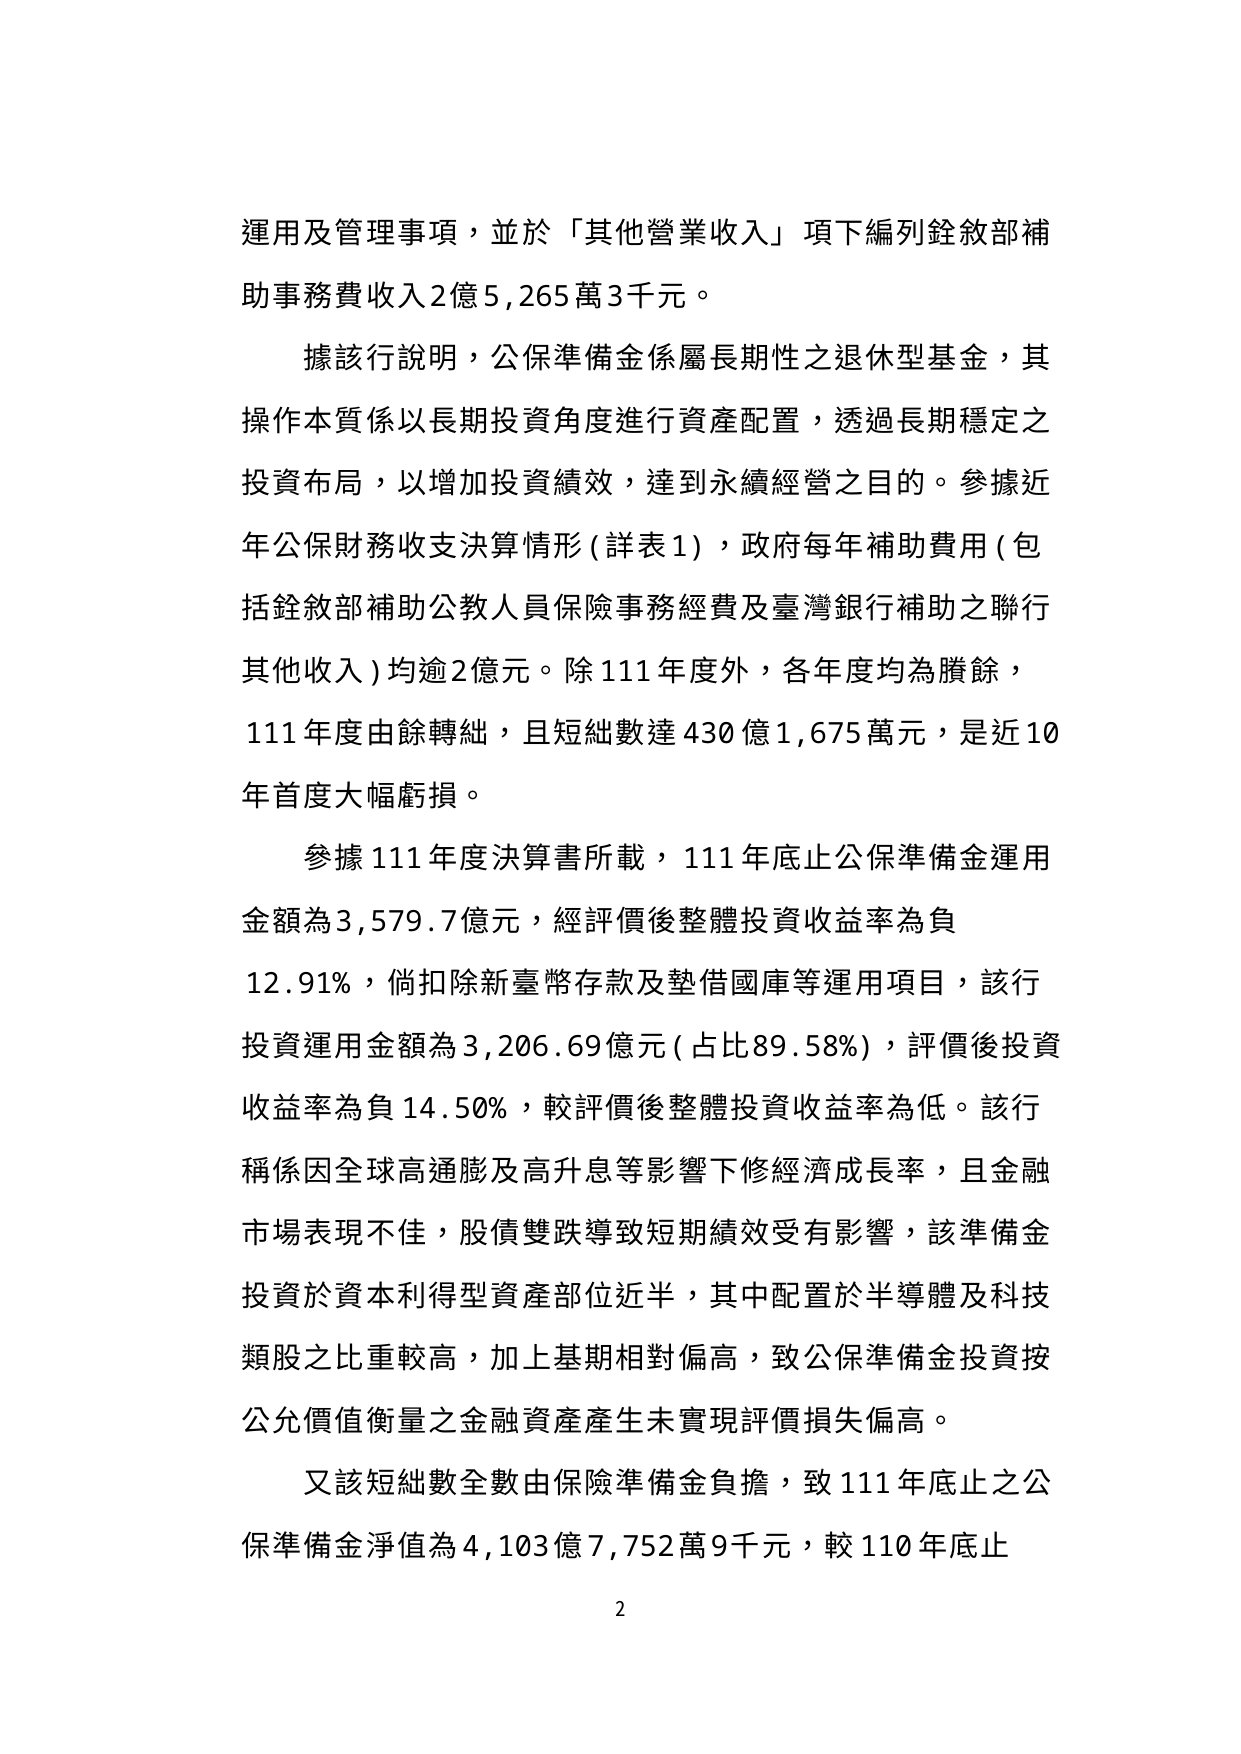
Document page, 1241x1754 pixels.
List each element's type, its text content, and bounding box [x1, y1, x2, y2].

text 據該行說明，公保準備金係屬長期性之退休型基金，其操作本質係以長期投資角度進行資產配置，透過長期穩定之投資布局，以增加投資績效，達到永續經營之目的。參據近年公保財務收支決算情形(詳表1)，政府每年補助費用(包括銓敘部補助公教人員保險事務經費及臺灣銀行補助之聯行其他收入)均逾2億元。除111年度外，各年度均為賸餘，111年度由餘轉絀，且短絀數達430億1,675萬元，是近10年首度大幅虧損。 [236, 314, 1063, 814]
text 臺灣銀行113年度預算案主要營運項目之一為保險業務，營運量預計為223億3,800萬元，包括公教人員保險(223億3,794萬6千元)及退休人員保險(5萬4千元)，主要係執行政府政策，受委託辦理公教人員保險(以下簡稱公保)準備金運用及管理事項，並於「其他營業收入」項下編列銓敘部補助事務費收入2億5,265萬3千元。 [236, 189, 1063, 314]
text 參據111年度決算書所載，111年底止公保準備金運用金額為3,579.7億元，經評價後整體投資收益率為負12.91%，倘扣除新臺幣存款及墊借國庫等運用項目，該行投資運用金額為3,206.69億元(占比89.58%)，評價後投資收益率為負14.50%，較評價後整體投資收益率為低。該行稱係因全球高通膨及高升息等影響下修經濟成長率，且金融市場表現不佳，股債雙跌導致短期績效受有影響，該準備金投資於資本利得型資產部位近半，其中配置於半導體及科技類股之比重較高，加上基期相對偏高，致公保準備金投資按公允價值衡量之金融資產產生未實現評價損失偏高。 [236, 814, 1063, 1439]
text 又該短絀數全數由保險準備金負擔，致111年底止之公保準備金淨值為4,103億7,752萬9千元，較110年底止 [236, 1439, 1063, 1564]
